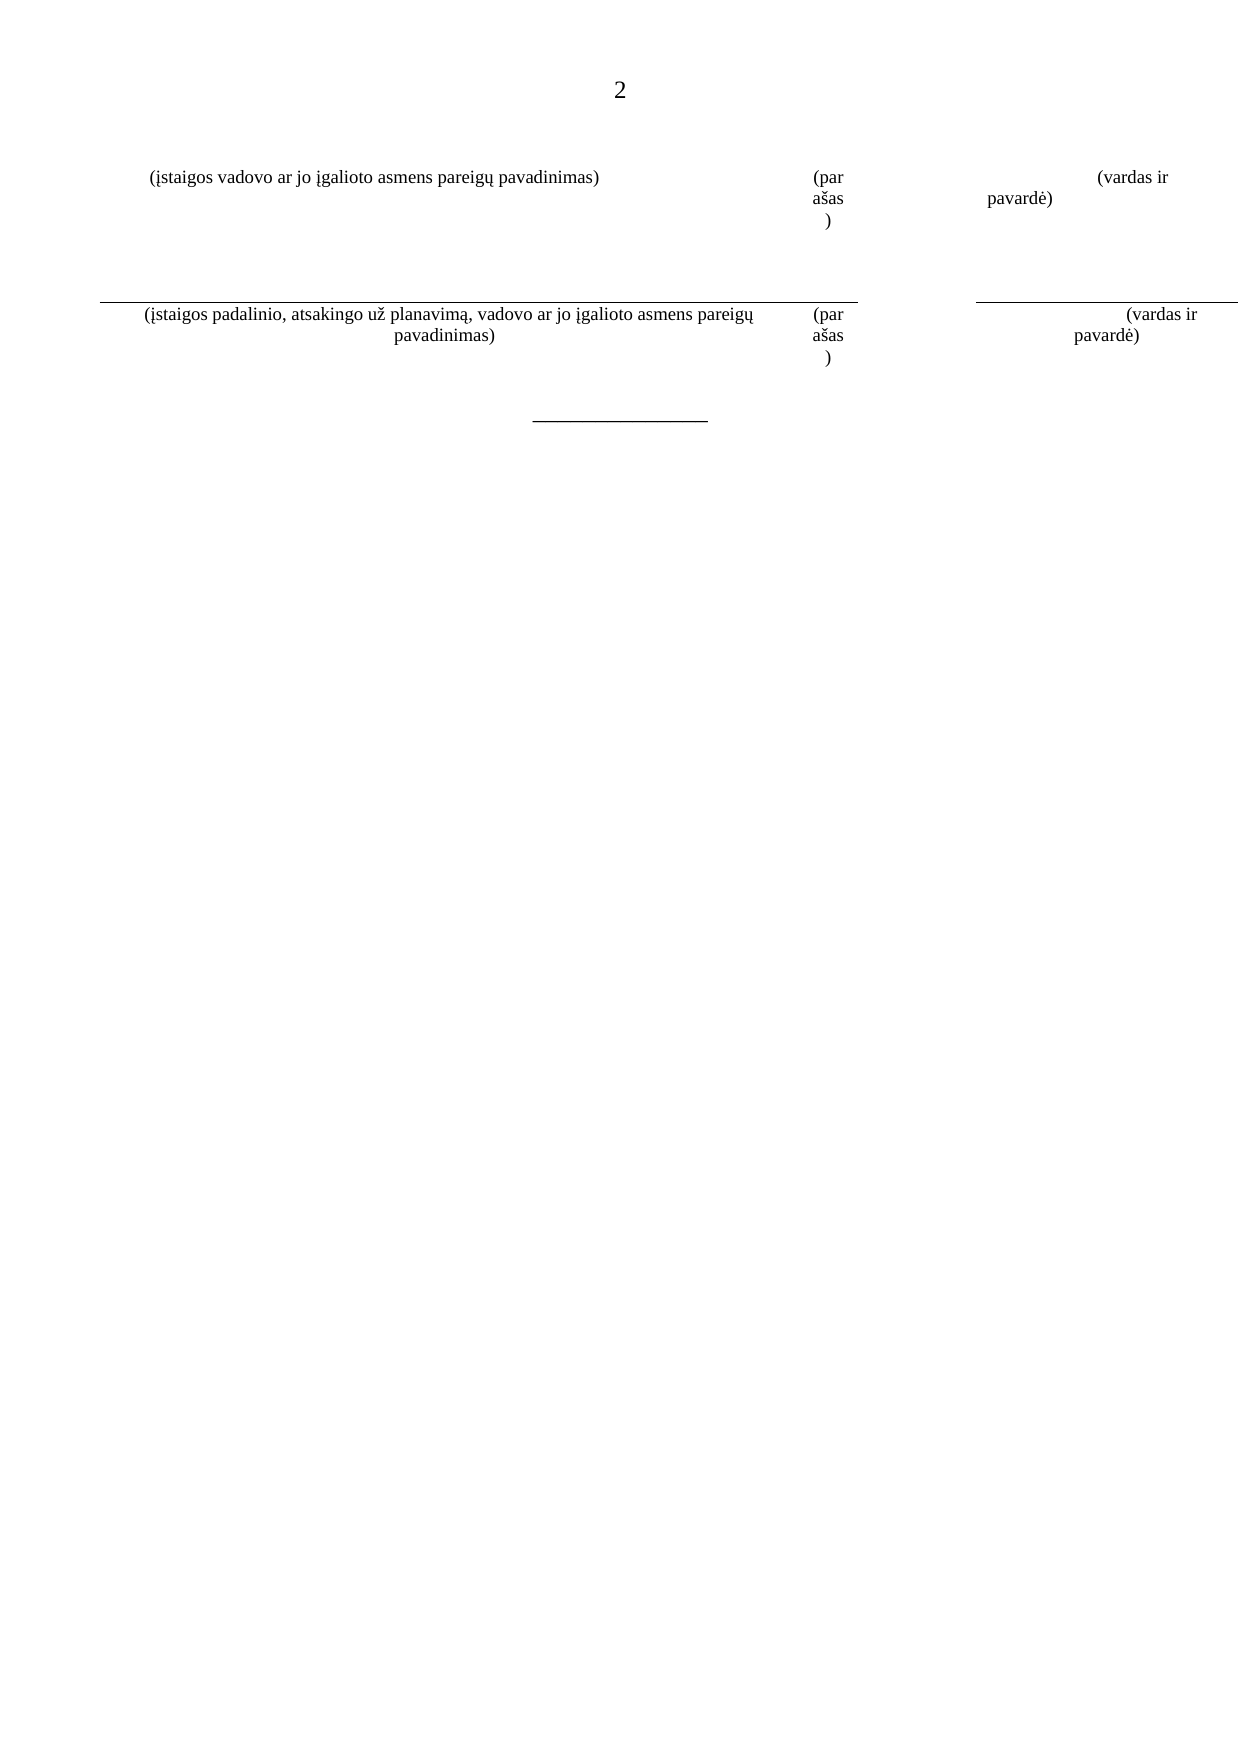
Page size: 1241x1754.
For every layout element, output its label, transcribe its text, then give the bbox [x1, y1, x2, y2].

table_cell [75, 263, 99, 302]
table_cell [1087, 105, 1237, 166]
table_cell [1087, 263, 1237, 302]
table_cell [976, 105, 1087, 166]
table_cell [799, 105, 858, 166]
table_cell [522, 105, 649, 166]
table_cell [858, 105, 976, 166]
table_cell [149, 263, 173, 302]
table_cell [223, 263, 522, 302]
table_cell [75, 230, 99, 262]
table_cell [650, 230, 798, 262]
table_cell [100, 263, 124, 302]
table_cell [149, 105, 173, 166]
table_cell [858, 263, 976, 302]
table_cell (parašas) [799, 166, 858, 230]
table_cell [976, 263, 1087, 302]
table_cell [650, 105, 798, 166]
table_cell (vardas ir pavardė) [976, 303, 1237, 367]
table_cell [100, 230, 124, 262]
table_cell [173, 105, 198, 166]
table_cell [799, 230, 858, 262]
table_cell [124, 105, 149, 166]
table_cell [100, 105, 124, 166]
text ______________ [75, 396, 1165, 425]
table_cell (vardas ir pavardė) [976, 166, 1237, 230]
table_cell (parašas) [799, 303, 858, 367]
table_cell [858, 302, 976, 367]
table_cell [75, 105, 99, 166]
table_cell (įstaigos padalinio, atsakingo už planavimą, vadovo ar jo įgalioto asmens pareigų pavadinimas) [100, 303, 798, 367]
table_cell [149, 230, 173, 262]
table_cell [858, 166, 976, 230]
table_cell [75, 166, 99, 230]
table_cell [75, 302, 99, 367]
table_cell [650, 166, 798, 230]
table_cell [522, 263, 649, 302]
table_cell [799, 263, 858, 302]
table_cell [650, 263, 798, 302]
table_cell [124, 230, 149, 262]
table_cell [173, 263, 198, 302]
table_cell [198, 105, 222, 166]
table_cell [1087, 230, 1237, 262]
table_cell [124, 263, 149, 302]
table_cell [173, 230, 198, 262]
table_cell [858, 230, 976, 262]
table_cell (įstaigos vadovo ar jo įgalioto asmens pareigų pavadinimas) [100, 166, 649, 230]
table_cell [976, 230, 1087, 262]
table_cell [223, 105, 522, 166]
table_cell [198, 263, 222, 302]
table_cell [198, 230, 222, 262]
table_cell [522, 230, 649, 262]
table_cell [223, 230, 522, 262]
